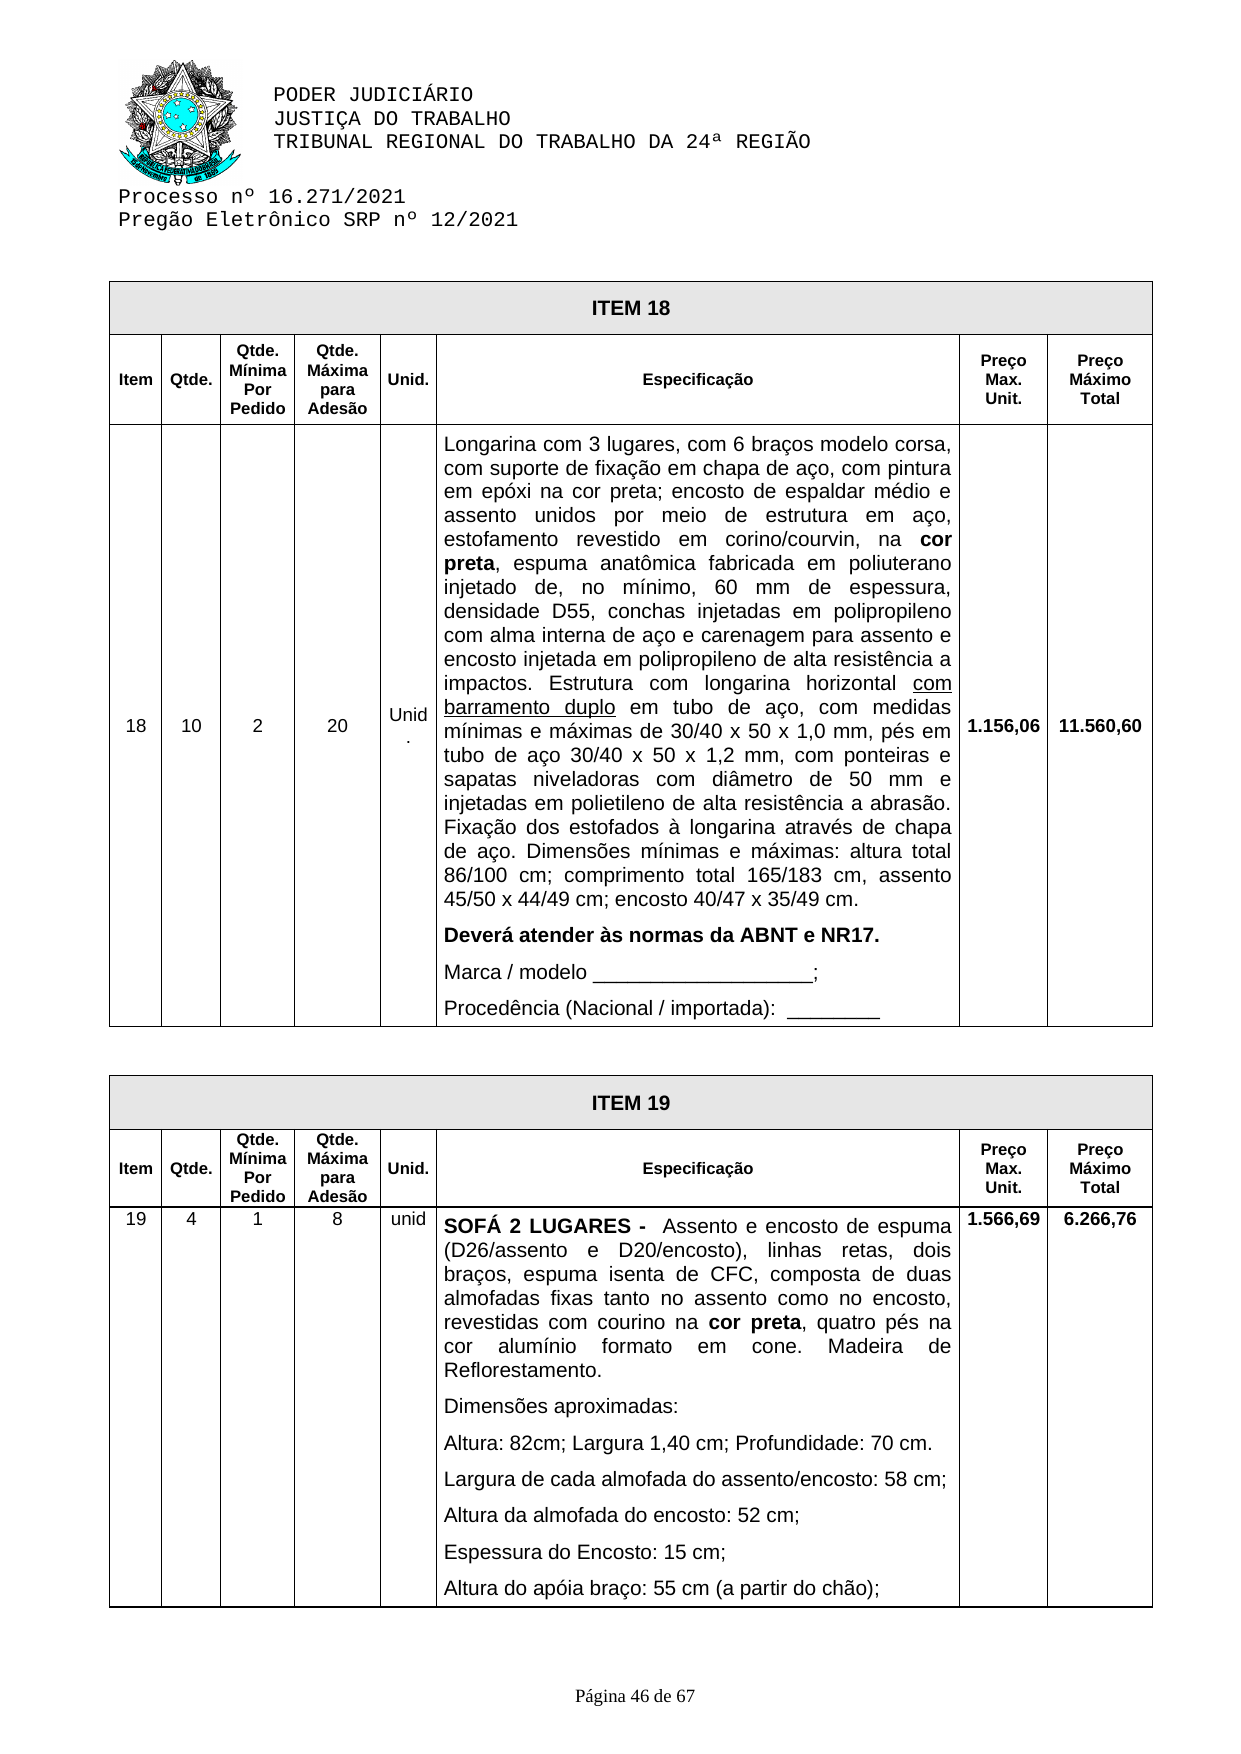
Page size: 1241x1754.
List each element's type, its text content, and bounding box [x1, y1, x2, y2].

table_cell Longarina com 3 lugares, com 6 braços modelo corsa, com suporte de fixação em chapa de aço, com pintura em epóxi na cor preta; encosto de espaldar médio e assento unidos por meio de estrutura em aço, estofamento revestido em corino/courvin, na cor preta, espuma anatômica fabricada em poliuterano injetado de, no mínimo, 60 mm de espessura, densidade D55, conchas injetadas em polipropileno com alma interna de aço e carenagem para assento e encosto injetada em polipropileno de alta resistência a impactos. Estrutura com longarina horizontal com barramento duplo em tubo de aço, com medidas mínimas e máximas de 30/40 x 50 x 1,0 mm, pés em tubo de aço 30/40 x 50 x 1,2 mm, com ponteiras e sapatas niveladoras com diâmetro de 50 mm e injetadas em polietileno de alta resistência a abrasão. Fixação dos estofados à longarina através de chapa de aço. Dimensões mínimas e máximas: altura total 86/100 cm; comprimento total 165/183 cm, assento 45/50 x 44/49 cm; encosto 40/47 x 35/49 cm. Deverá atender às normas da ABNT e NR17. Marca / modelo ___________________; Procedência (Nacional / importada): ________ [437, 425, 959, 1026]
table_cell 18 [110, 425, 161, 1026]
table_cell Unid. [381, 335, 436, 424]
table_cell 1 [221, 1208, 294, 1606]
table_cell Qtde. Máxima para Adesão [295, 335, 380, 424]
table_header ITEM 18 [110, 282, 1152, 334]
table_cell Preço Máximo Total [1048, 1130, 1152, 1206]
table_cell 6.266,76 [1048, 1208, 1152, 1606]
table_cell Unid. [381, 425, 436, 1026]
table_cell Especificação [437, 335, 959, 424]
table_cell Preço Máximo Total [1048, 335, 1152, 424]
table_cell Unid. [381, 1130, 436, 1206]
table_cell 8 [295, 1208, 380, 1606]
table_header ITEM 19 [110, 1076, 1152, 1129]
table_cell Item [110, 1130, 161, 1206]
table_cell Qtde. Mínima Por Pedido [221, 1130, 294, 1206]
table_cell 20 [295, 425, 380, 1026]
table_cell Qtde. Máxima para Adesão [295, 1130, 380, 1206]
table_cell 4 [162, 1208, 220, 1606]
table_cell 11.560,60 [1048, 425, 1152, 1026]
table_cell 10 [162, 425, 220, 1026]
table_cell Item [110, 335, 161, 424]
table_cell SOFÁ 2 LUGARES - Assento e encosto de espuma (D26/assento e D20/encosto), linhas retas, dois braços, espuma isenta de CFC, composta de duas almofadas fixas tanto no assento como no encosto, revestidas com courino na cor preta, quatro pés na cor alumínio formato em cone. Madeira de Reflorestamento. Dimensões aproximadas: Altura: 82cm; Largura 1,40 cm; Profundidade: 70 cm. Largura de cada almofada do assento/encosto: 58 cm; Altura da almofada do encosto: 52 cm; Espessura do Encosto: 15 cm; Altura do apóia braço: 55 cm (a partir do chão); [437, 1208, 959, 1606]
picture [118, 59, 243, 186]
table_cell unid [381, 1208, 436, 1606]
table_cell 2 [221, 425, 294, 1026]
table_cell 19 [110, 1208, 161, 1606]
table_cell Especificação [437, 1130, 959, 1206]
table_cell Qtde. [162, 1130, 220, 1206]
table_cell Preço Max. Unit. [960, 1130, 1047, 1206]
table_cell Preço Max. Unit. [960, 335, 1047, 424]
table_cell Qtde. Mínima Por Pedido [221, 335, 294, 424]
table_cell Qtde. [162, 335, 220, 424]
table_cell 1.566,69 [960, 1208, 1047, 1606]
table_cell 1.156,06 [960, 425, 1047, 1026]
